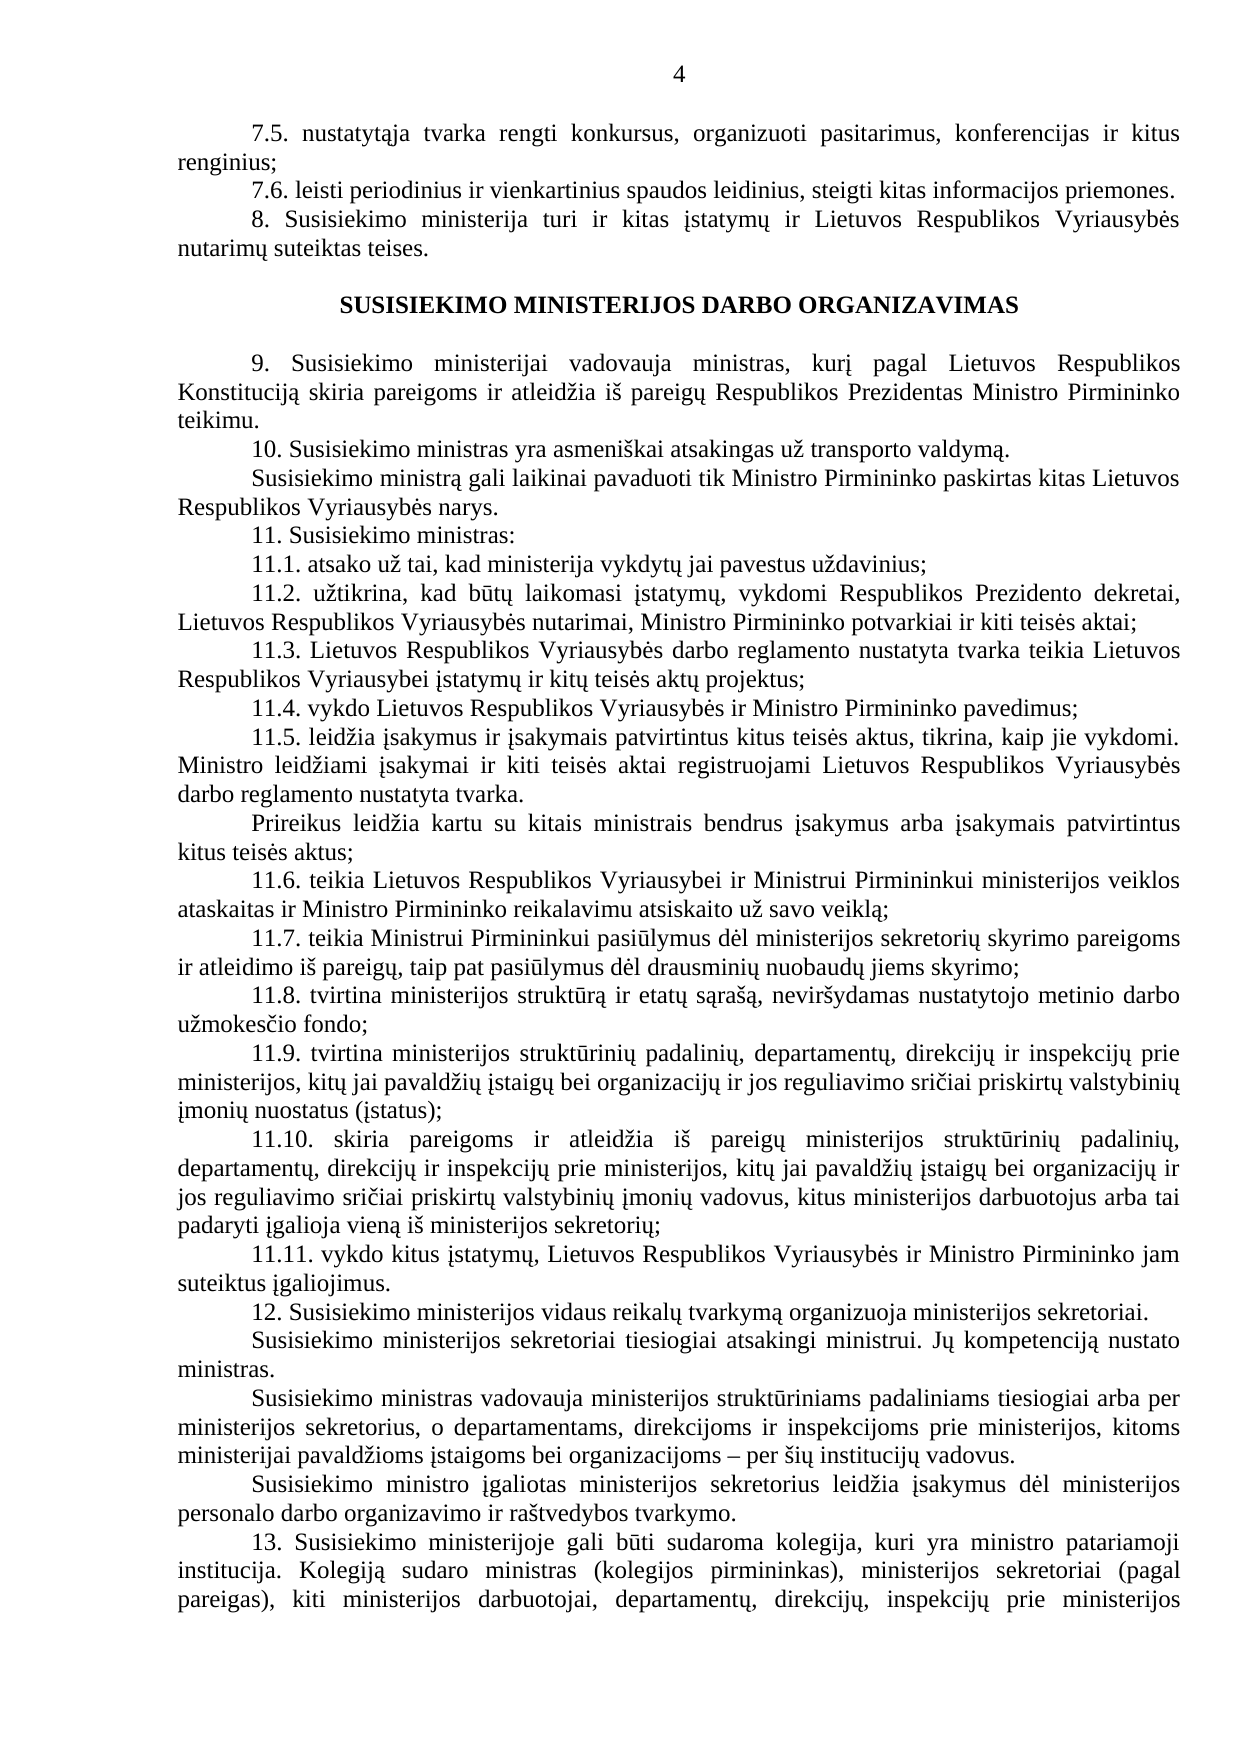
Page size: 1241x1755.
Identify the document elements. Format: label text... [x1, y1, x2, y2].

text 12. Susisiekimo ministerijos vidaus reikalų tvarkymą organizuoja ministerijos sekretoriai. [177, 1297, 1181, 1326]
text 11.2. užtikrina, kad būtų laikomasi įstatymų, vykdomi Respublikos Prezidento dekretai, Lietuvos Respublikos Vyriausybės nutarimai, Ministro Pirmininko potvarkiai ir kiti teisės aktai; [177, 578, 1181, 636]
text Susisiekimo ministras vadovauja ministerijos struktūriniams padaliniams tiesiogiai arba per ministerijos sekretorius, o departamentams, direkcijoms ir inspekcijoms prie ministerijos, kitoms ministerijai pavaldžioms įstaigoms bei organizacijoms – per šių institucijų vadovus. [177, 1383, 1181, 1469]
text 11.10. skiria pareigoms ir atleidžia iš pareigų ministerijos struktūrinių padalinių, departamentų, direkcijų ir inspekcijų prie ministerijos, kitų jai pavaldžių įstaigų bei organizacijų ir jos reguliavimo sričiai priskirtų valstybinių įmonių vadovus, kitus ministerijos darbuotojus arba tai padaryti įgalioja vieną iš ministerijos sekretorių; [177, 1124, 1181, 1239]
text 9. Susisiekimo ministerijai vadovauja ministras, kurį pagal Lietuvos Respublikos Konstituciją skiria pareigoms ir atleidžia iš pareigų Respublikos Prezidentas Ministro Pirmininko teikimu. [177, 348, 1181, 434]
text 11.8. tvirtina ministerijos struktūrą ir etatų sąrašą, neviršydamas nustatytojo metinio darbo užmokesčio fondo; [177, 981, 1181, 1038]
text 11.7. teikia Ministrui Pirmininkui pasiūlymus dėl ministerijos sekretorių skyrimo pareigoms ir atleidimo iš pareigų, taip pat pasiūlymus dėl drausminių nuobaudų jiems skyrimo; [177, 923, 1181, 981]
text 7.5. nustatytąja tvarka rengti konkursus, organizuoti pasitarimus, konferencijas ir kitus renginius; [177, 118, 1181, 176]
text Susisiekimo ministro įgaliotas ministerijos sekretorius leidžia įsakymus dėl ministerijos personalo darbo organizavimo ir raštvedybos tvarkymo. [177, 1469, 1181, 1527]
text 11.9. tvirtina ministerijos struktūrinių padalinių, departamentų, direkcijų ir inspekcijų prie ministerijos, kitų jai pavaldžių įstaigų bei organizacijų ir jos reguliavimo sričiai priskirtų valstybinių įmonių nuostatus (įstatus); [177, 1038, 1181, 1124]
text 11.6. teikia Lietuvos Respublikos Vyriausybei ir Ministrui Pirmininkui ministerijos veiklos ataskaitas ir Ministro Pirmininko reikalavimu atsiskaito už savo veiklą; [177, 866, 1181, 923]
text Prireikus leidžia kartu su kitais ministrais bendrus įsakymus arba įsakymais patvirtintus kitus teisės aktus; [177, 808, 1181, 866]
text 10. Susisiekimo ministras yra asmeniškai atsakingas už transporto valdymą. [177, 434, 1181, 463]
text 11.5. leidžia įsakymus ir įsakymais patvirtintus kitus teisės aktus, tikrina, kaip jie vykdomi. Ministro leidžiami įsakymai ir kiti teisės aktai registruojami Lietuvos Respublikos Vyriausybės darbo reglamento nustatyta tvarka. [177, 722, 1181, 808]
text 13. Susisiekimo ministerijoje gali būti sudaroma kolegija, kuri yra ministro patariamoji institucija. Kolegiją sudaro ministras (kolegijos pirmininkas), ministerijos sekretoriai (pagal pareigas), kiti ministerijos darbuotojai, departamentų, direkcijų, inspekcijų prie ministerijos [177, 1527, 1181, 1613]
text 11.4. vykdo Lietuvos Respublikos Vyriausybės ir Ministro Pirmininko pavedimus; [177, 693, 1181, 722]
text 11.3. Lietuvos Respublikos Vyriausybės darbo reglamento nustatyta tvarka teikia Lietuvos Respublikos Vyriausybei įstatymų ir kitų teisės aktų projektus; [177, 636, 1181, 693]
text 8. Susisiekimo ministerija turi ir kitas įstatymų ir Lietuvos Respublikos Vyriausybės nutarimų suteiktas teises. [177, 204, 1181, 262]
text 11.1. atsako už tai, kad ministerija vykdytų jai pavestus uždavinius; [177, 549, 1181, 578]
text 11.11. vykdo kitus įstatymų, Lietuvos Respublikos Vyriausybės ir Ministro Pirmininko jam suteiktus įgaliojimus. [177, 1239, 1181, 1297]
text Susisiekimo ministrą gali laikinai pavaduoti tik Ministro Pirmininko paskirtas kitas Lietuvos Respublikos Vyriausybės narys. [177, 463, 1181, 521]
text Susisiekimo ministerijos darbo organizavimas [177, 291, 1181, 319]
text 11. Susisiekimo ministras: [177, 521, 1181, 549]
text 7.6. leisti periodinius ir vienkartinius spaudos leidinius, steigti kitas informacijos priemones. [177, 176, 1181, 204]
text Susisiekimo ministerijos sekretoriai tiesiogiai atsakingi ministrui. Jų kompetenciją nustato ministras. [177, 1326, 1181, 1383]
